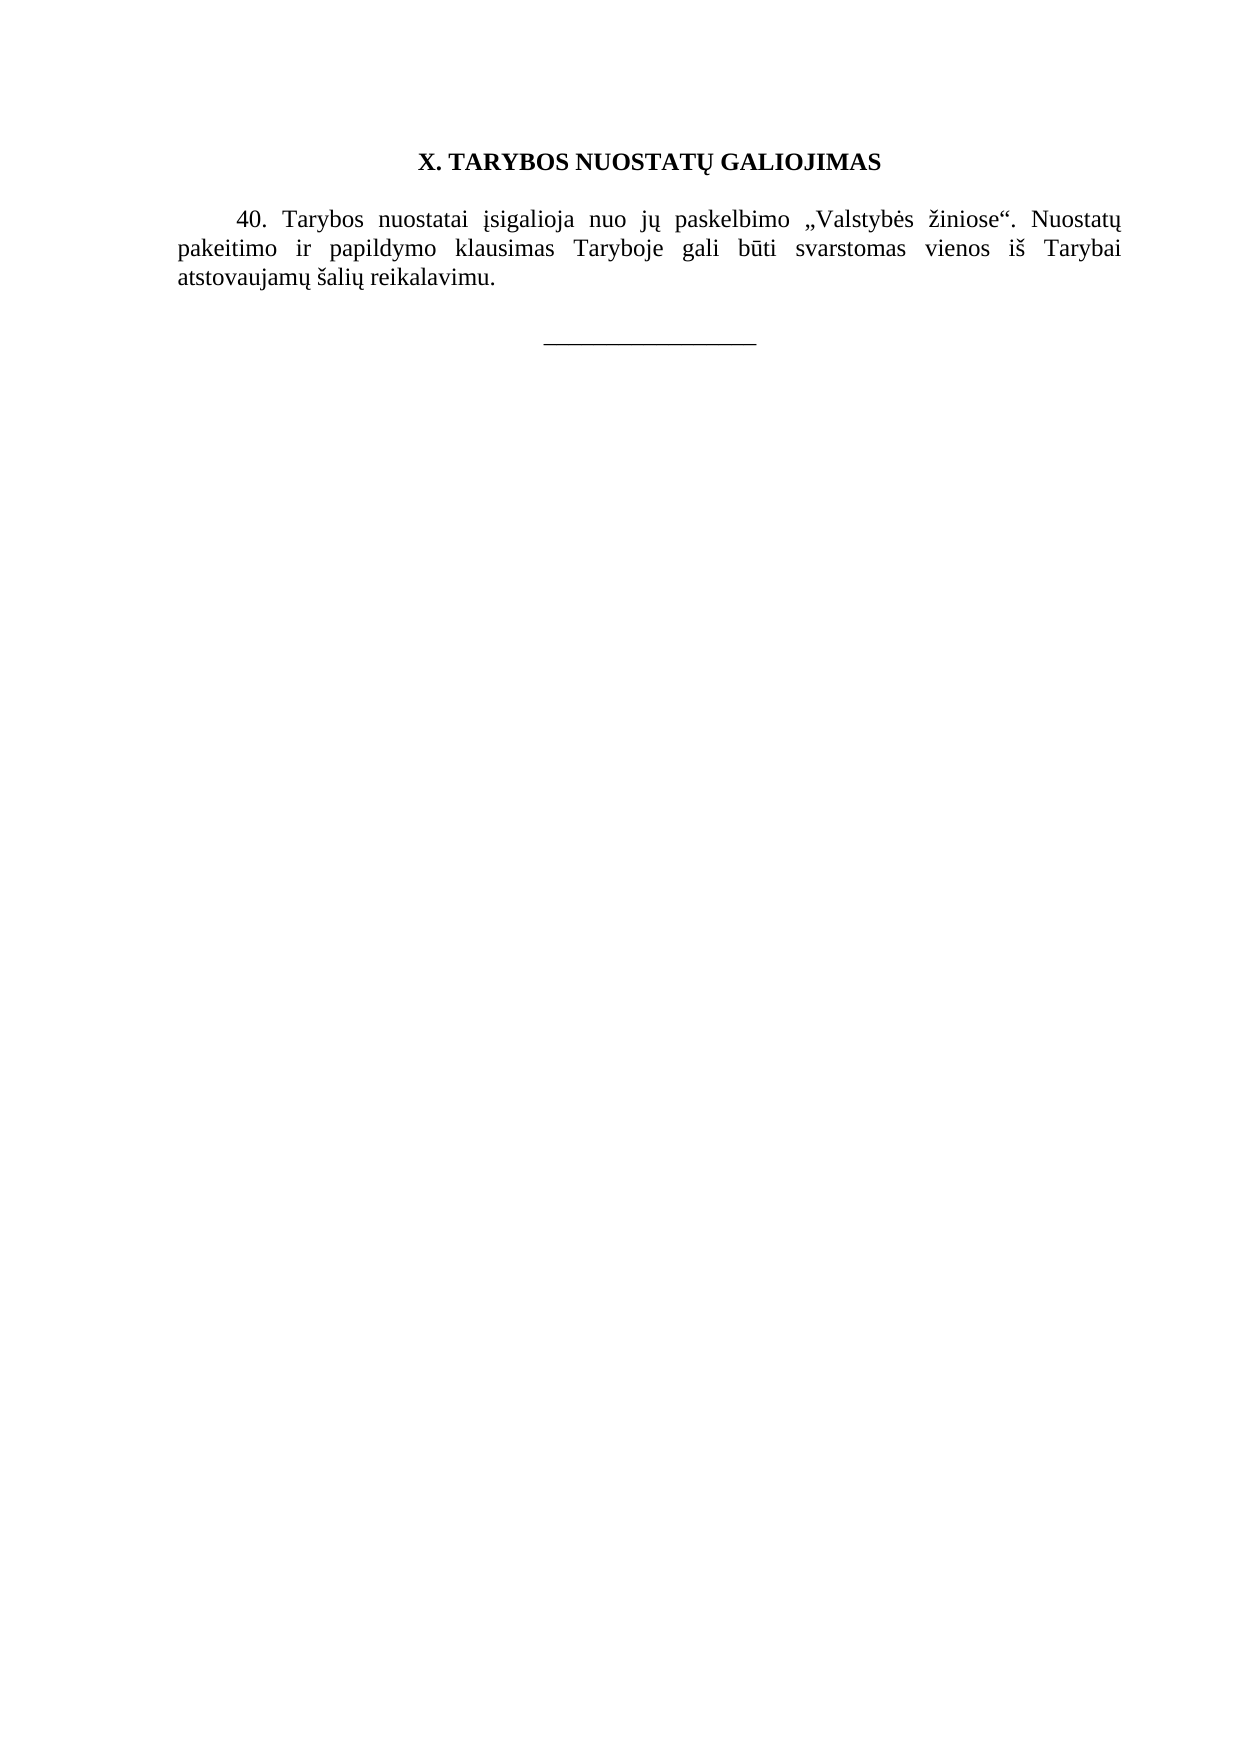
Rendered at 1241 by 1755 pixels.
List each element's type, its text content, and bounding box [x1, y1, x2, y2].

text X. TARYBOS NUOSTATŲ GALIOJIMAS [177, 147, 1122, 176]
text _________________ [177, 319, 1122, 348]
text 40. Tarybos nuostatai įsigalioja nuo jų paskelbimo „Valstybės žiniose“. Nuostatų pakeitimo ir papildymo klausimas Taryboje gali būti svarstomas vienos iš Tarybai atstovaujamų šalių reikalavimu. [177, 204, 1122, 291]
